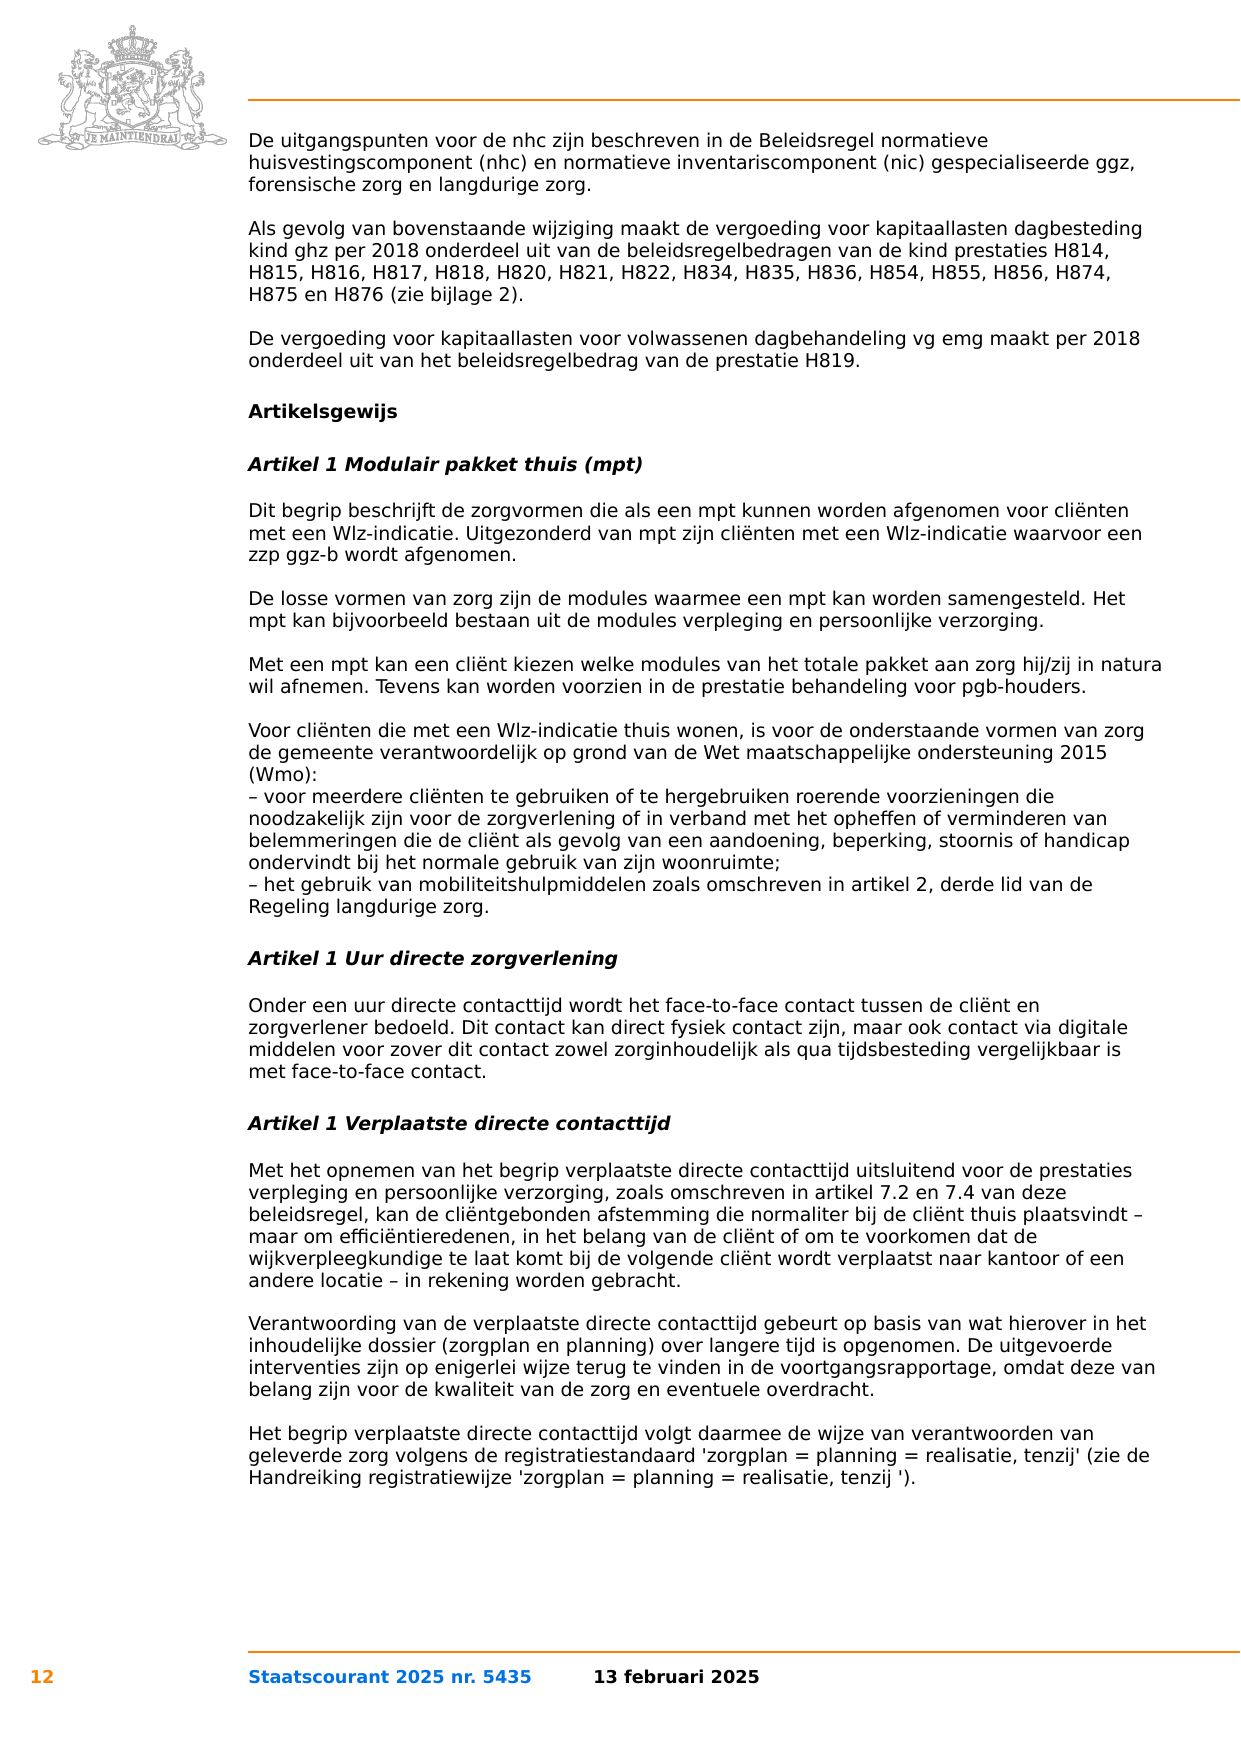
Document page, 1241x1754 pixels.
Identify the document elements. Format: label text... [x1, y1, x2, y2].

text Dit begrip beschrijft de zorgvormen die als een mpt kunnen worden afgenomen voor cliënten met een Wlz-indicatie. Uitgezonderd van mpt zijn cliënten met een Wlz-indicatie waarvoor een zzp ggz-b wordt afgenomen. [248, 500, 1163, 566]
text Met het opnemen van het begrip verplaatste directe contacttijd uitsluitend voor de prestaties verpleging en persoonlijke verzorging, zoals omschreven in artikel 7.2 en 7.4 van deze beleidsregel, kan de cliëntgebonden afstemming die normaliter bij de cliënt thuis plaatsvindt – maar om efficiëntieredenen, in het belang van de cliënt of om te voorkomen dat de wijkverpleegkundige te laat komt bij de volgende cliënt wordt verplaatst naar kantoor of een andere locatie – in rekening worden gebracht. [248, 1159, 1163, 1291]
text Als gevolg van bovenstaande wijziging maakt de vergoeding voor kapitaallasten dagbesteding kind ghz per 2018 onderdeel uit van de beleidsregelbedragen van de kind prestaties H814, H815, H816, H817, H818, H820, H821, H822, H834, H835, H836, H854, H855, H856, H874, H875 en H876 (zie bijlage 2). [248, 218, 1163, 306]
text Onder een uur directe contacttijd wordt het face-to-face contact tussen de cliënt en zorgverlener bedoeld. Dit contact kan direct fysiek contact zijn, maar ook contact via digitale middelen voor zover dit contact zowel zorginhoudelijk als qua tijdsbesteding vergelijkbaar is met face-to-face contact. [248, 995, 1163, 1083]
text De losse vormen van zorg zijn de modules waarmee een mpt kan worden samengesteld. Het mpt kan bijvoorbeeld bestaan uit de modules verpleging en persoonlijke verzorging. [248, 588, 1163, 632]
text De uitgangspunten voor de nhc zijn beschreven in de Beleidsregel normatieve huisvestingscomponent (nhc) en normatieve inventariscomponent (nic) gespecialiseerde ggz, forensische zorg en langdurige zorg. [248, 130, 1163, 196]
text – het gebruik van mobiliteitshulpmiddelen zoals omschreven in artikel 2, derde lid van de Regeling langdurige zorg. [248, 874, 1163, 918]
text – voor meerdere cliënten te gebruiken of te hergebruiken roerende voorzieningen die noodzakelijk zijn voor de zorgverlening of in verband met het opheffen of verminderen van belemmeringen die de cliënt als gevolg van een aandoening, beperking, stoornis of handicap ondervindt bij het normale gebruik van zijn woonruimte; [248, 786, 1163, 874]
subtitle Artikel 1 Verplaatste directe contacttijd [248, 1113, 1163, 1134]
text Verantwoording van de verplaatste directe contacttijd gebeurt op basis van wat hierover in het inhoudelijke dossier (zorgplan en planning) over langere tijd is opgenomen. De uitgevoerde interventies zijn op enigerlei wijze terug te vinden in de voortgangsrapportage, omdat deze van belang zijn voor de kwaliteit van de zorg en eventuele overdracht. [248, 1313, 1163, 1401]
text Voor cliënten die met een Wlz-indicatie thuis wonen, is voor de onderstaande vormen van zorg de gemeente verantwoordelijk op grond van de Wet maatschappelijke ondersteuning 2015 (Wmo): [248, 720, 1163, 786]
text De vergoeding voor kapitaallasten voor volwassenen dagbehandeling vg emg maakt per 2018 onderdeel uit van het beleidsregelbedrag van de prestatie H819. [248, 327, 1163, 371]
text Het begrip verplaatste directe contacttijd volgt daarmee de wijze van verantwoorden van geleverde zorg volgens de registratiestandaard 'zorgplan = planning = realisatie, tenzij' (zie de Handreiking registratiewijze 'zorgplan = planning = realisatie, tenzij '). [248, 1423, 1163, 1489]
text Met een mpt kan een cliënt kiezen welke modules van het totale pakket aan zorg hij/zij in natura wil afnemen. Tevens kan worden voorzien in de prestatie behandeling voor pgb-houders. [248, 654, 1163, 698]
subtitle Artikel 1 Uur directe zorgverlening [248, 948, 1163, 970]
picture [38, 25, 227, 150]
subtitle Artikel 1 Modulair pakket thuis (mpt) [248, 453, 1163, 475]
subtitle Artikelsgewijs [248, 401, 1163, 423]
